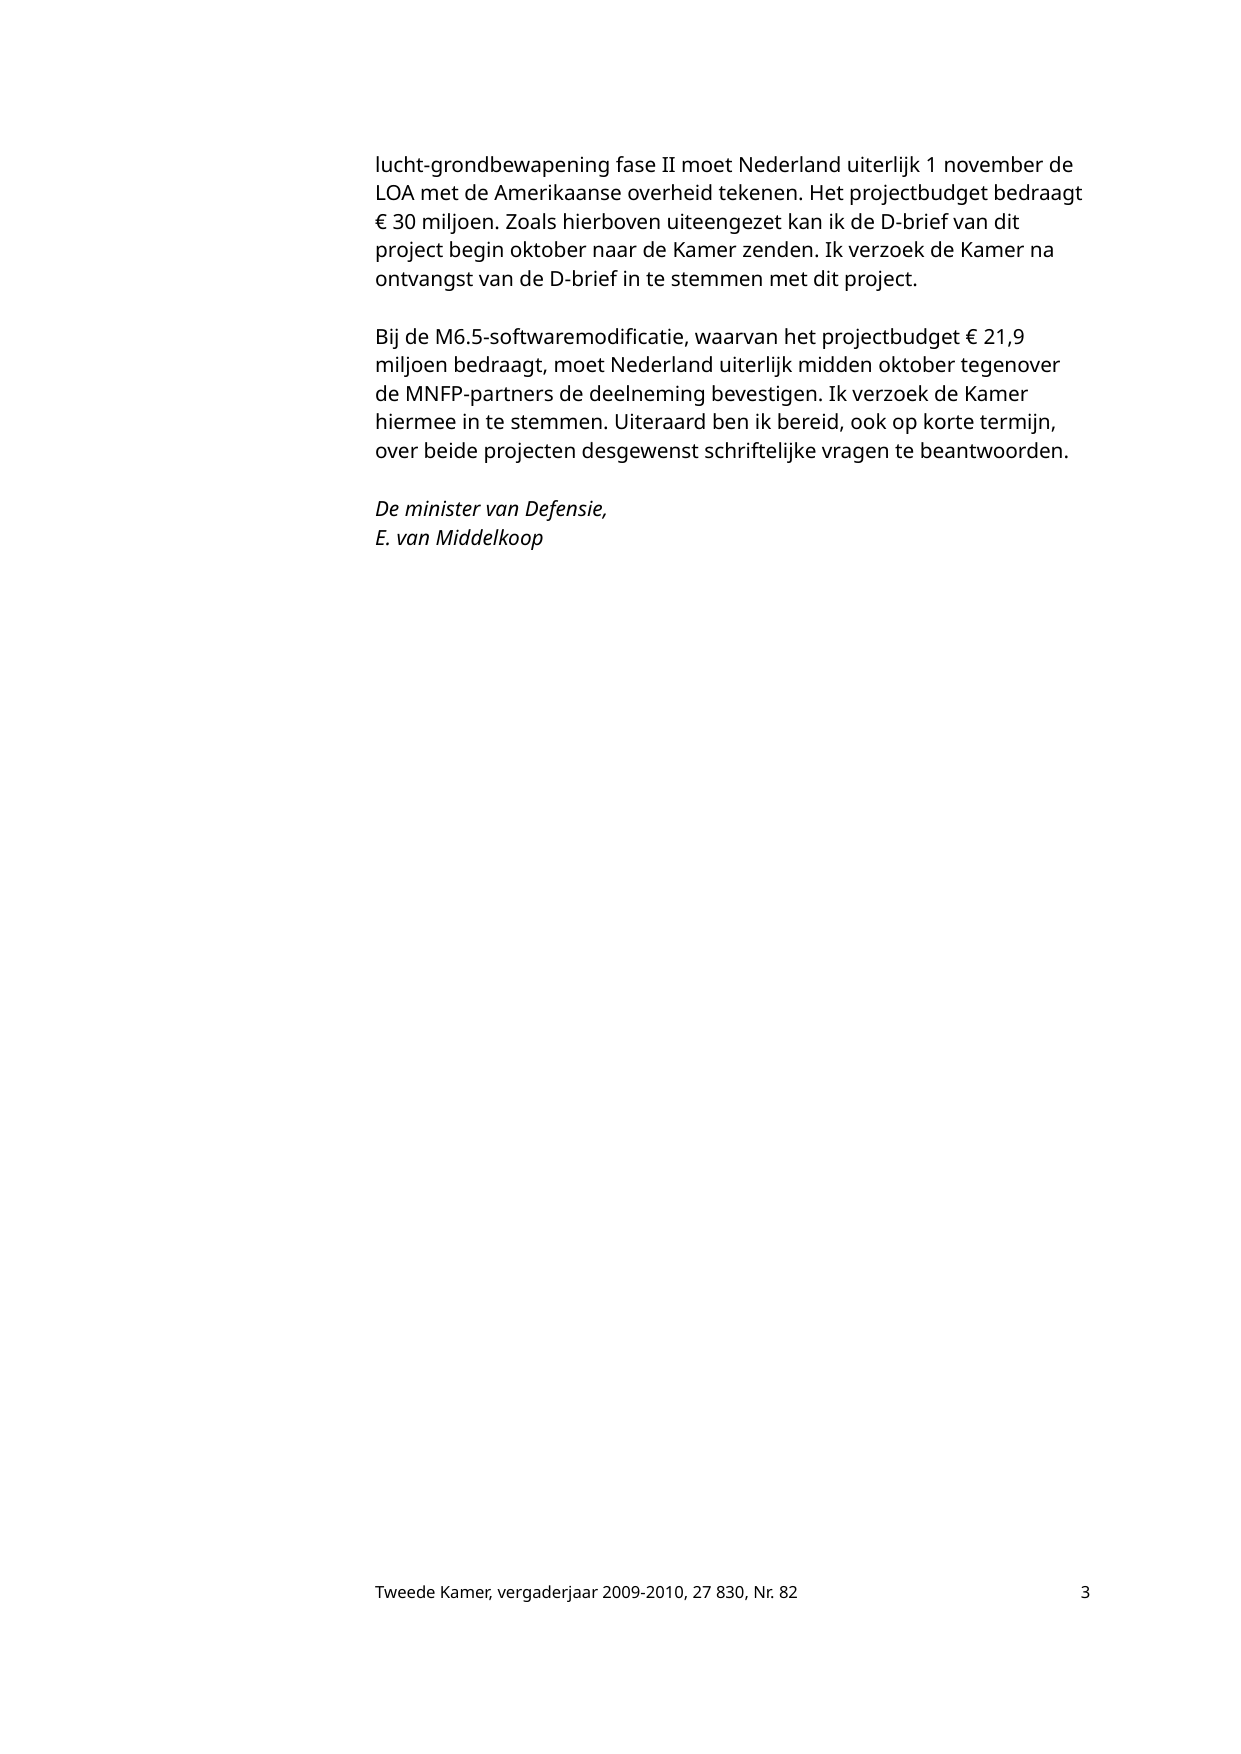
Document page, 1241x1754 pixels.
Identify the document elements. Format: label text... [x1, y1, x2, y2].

text Bij de M6.5-softwaremodificatie, waarvan het projectbudget € 21,9 miljoen bedraagt, moet Nederland uiterlijk midden oktober tegenover de MNFP-partners de deelneming bevestigen. Ik verzoek de Kamer hiermee in te stemmen. Uiteraard ben ik bereid, ook op korte termijn, over beide projecten desgewenst schriftelijke vragen te beantwoorden. [375, 322, 1090, 464]
text E. van Middelkoop [375, 523, 1090, 551]
text De minister van Defensie, [375, 494, 1090, 523]
text lucht-grondbewapening fase II moet Nederland uiterlijk 1 november de LOA met de Amerikaanse overheid tekenen. Het projectbudget bedraagt € 30 miljoen. Zoals hierboven uiteengezet kan ik de D-brief van dit project begin oktober naar de Kamer zenden. Ik verzoek de Kamer na ontvangst van de D-brief in te stemmen met dit project. [375, 150, 1090, 292]
